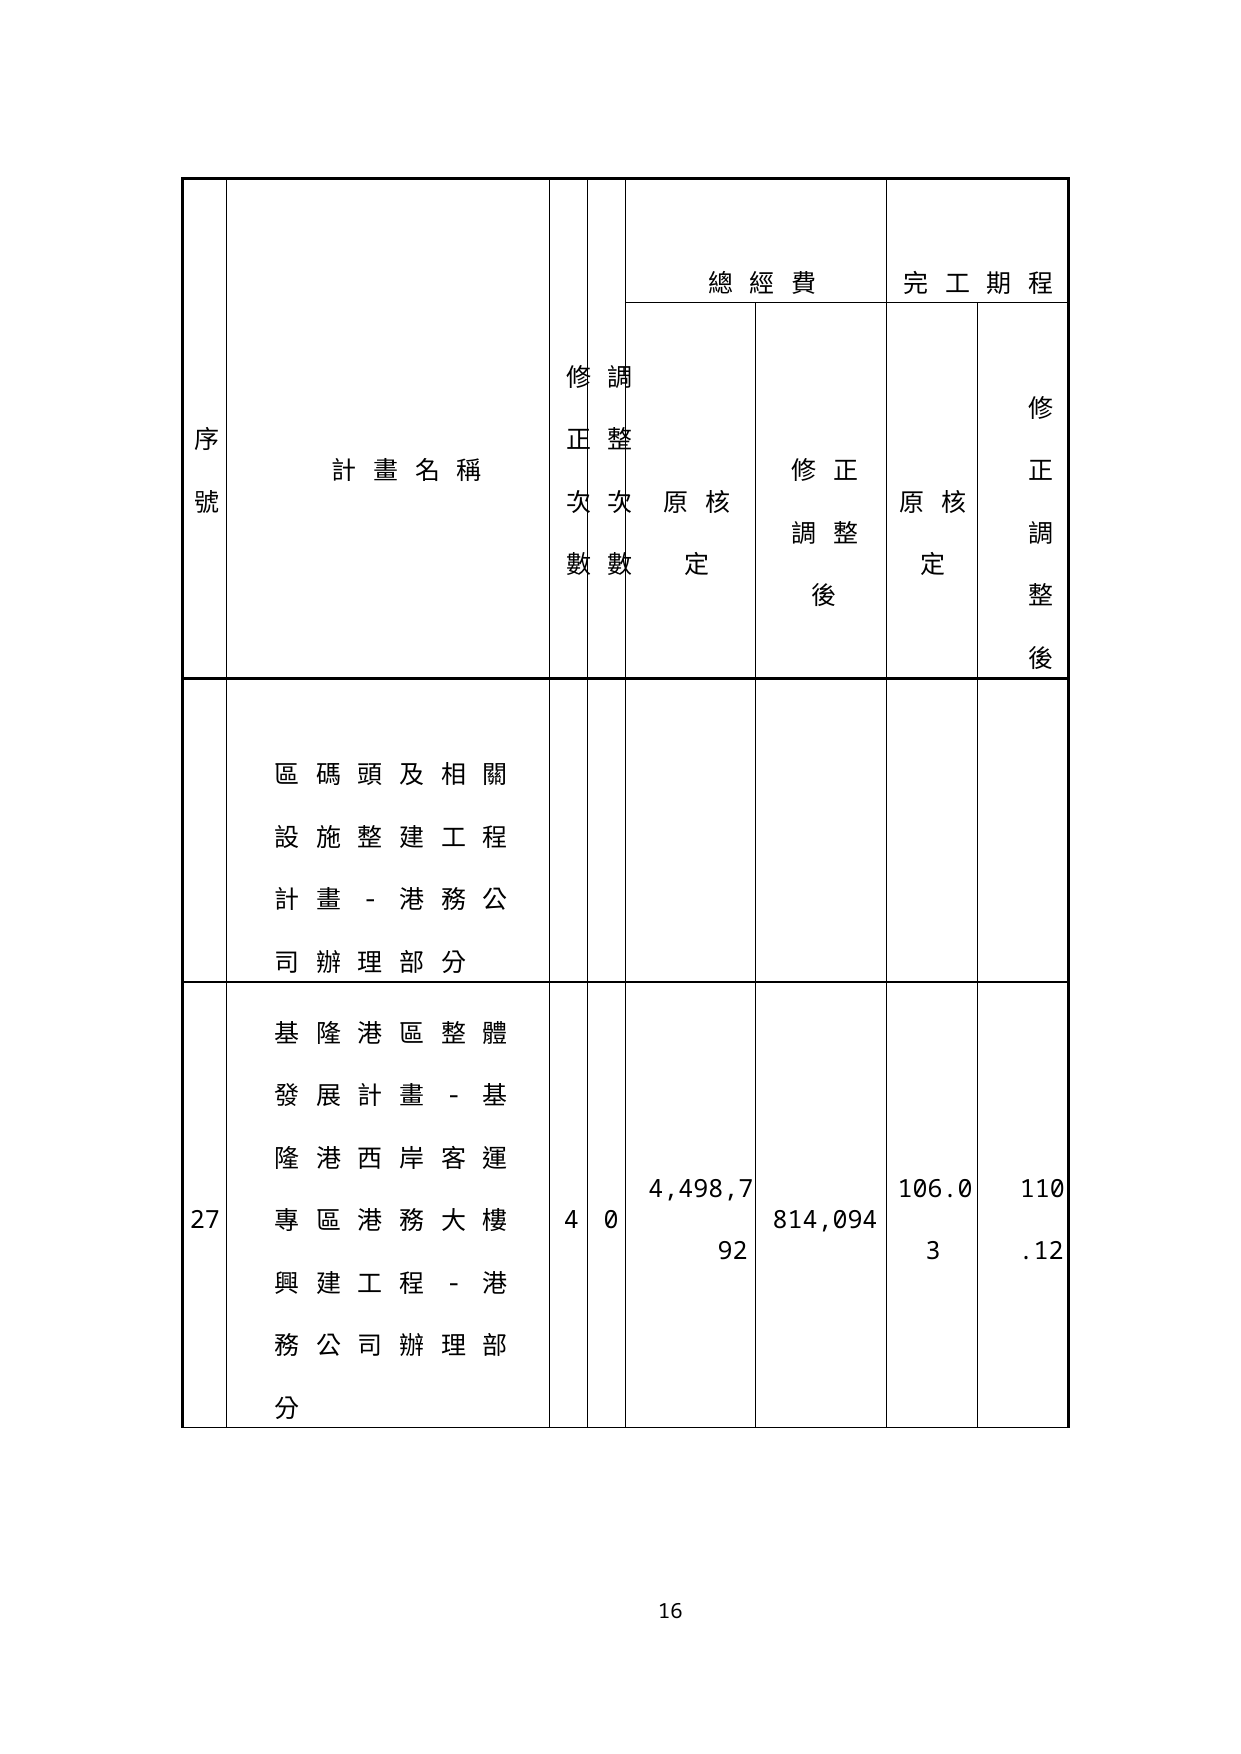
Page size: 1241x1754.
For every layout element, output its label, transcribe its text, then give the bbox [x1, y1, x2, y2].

table_cell 修正調整後 [978, 303, 1067, 677]
table_cell 4,498,792 [626, 983, 755, 1427]
table_header 總經費 [626, 180, 886, 302]
table_cell [184, 680, 226, 981]
table_header 修正次數 [550, 180, 587, 677]
table_cell [626, 680, 755, 981]
table_cell 修正調整後 [756, 303, 886, 677]
table_cell 814,094 [756, 983, 886, 1427]
table_cell 106.03 [887, 983, 977, 1427]
table_cell 4 [550, 983, 587, 1427]
table_header 完工期程 [887, 180, 1067, 302]
table_cell 27 [184, 983, 226, 1427]
table_cell [978, 680, 1067, 981]
table_cell 區碼頭及相關設施整建工程計畫-港務公司辦理部分 [227, 680, 549, 981]
table_header 計畫名稱 [227, 180, 549, 677]
table_header 調整次數 [588, 180, 625, 677]
table_cell 原核定 [887, 303, 977, 677]
table_cell 110.12 [978, 983, 1067, 1427]
table_cell 原核定 [626, 303, 755, 677]
table_cell [887, 680, 977, 981]
table_header 序號 [184, 180, 226, 677]
table_cell 基隆港區整體發展計畫-基隆港西岸客運專區港務大樓興建工程-港務公司辦理部分 [227, 983, 549, 1427]
table_cell [756, 680, 886, 981]
table_cell [588, 680, 625, 981]
table_cell [550, 680, 587, 981]
table_cell 0 [588, 983, 625, 1427]
